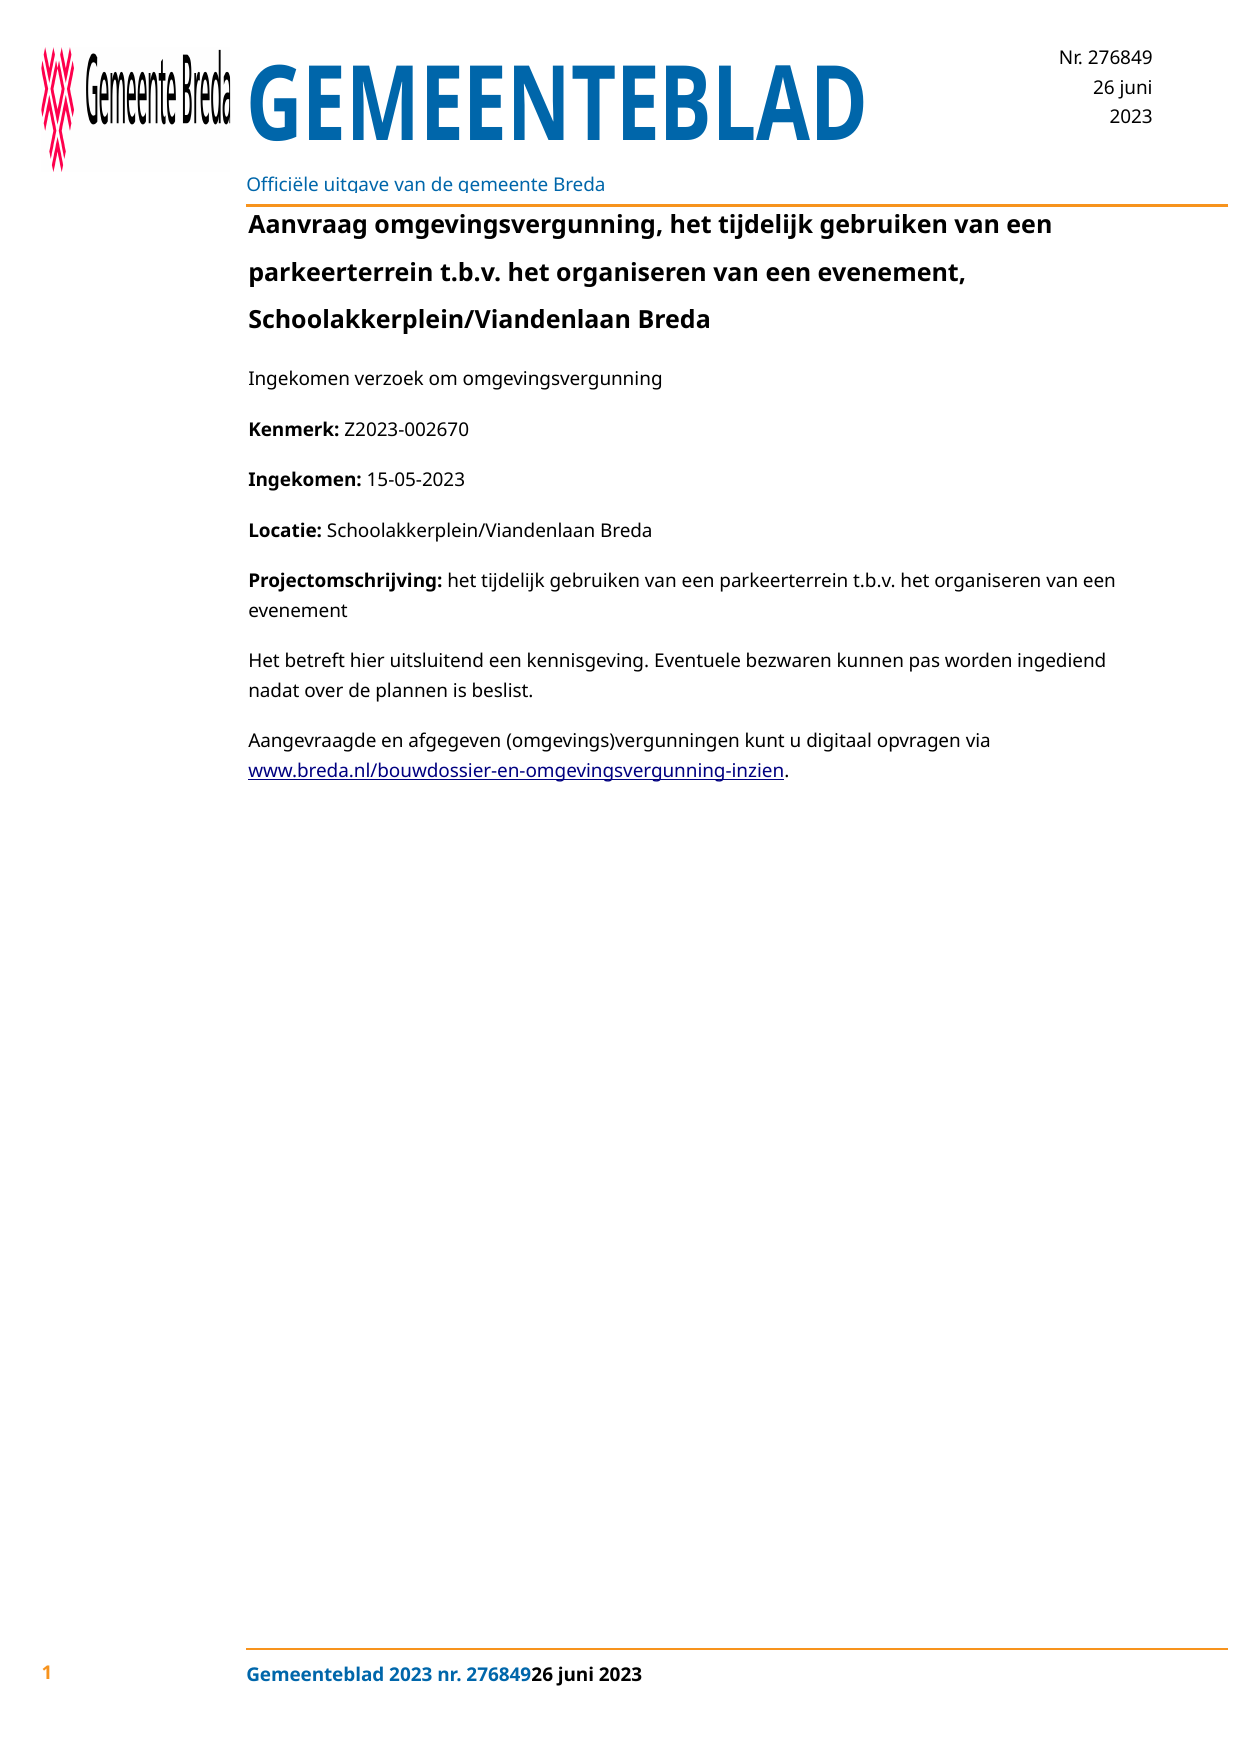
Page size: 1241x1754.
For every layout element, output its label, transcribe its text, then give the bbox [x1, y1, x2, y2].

text Aangevraagde en afgegeven (omgevings)vergunningen kunt u digitaal opvragen via www.breda.nl/bouwdossier-en-omgevingsvergunning-inzien. [248, 727, 1152, 782]
picture [41, 47, 231, 172]
text Het betreft hier uitsluitend een kennisgeving. Eventuele bezwaren kunnen pas worden ingediend nadat over de plannen is beslist. [248, 647, 1152, 702]
text Ingekomen verzoek om omgevingsvergunning [248, 366, 1152, 391]
text Projectomschrijving: het tijdelijk gebruiken van een parkeerterrein t.b.v. het organiseren van een evenement [248, 567, 1152, 622]
text Aanvraag omgevingsvergunning, het tijdelijk gebruiken van een parkeerterrein t.b.v. het organiseren van een evenement, Schoolakkerplein/Viandenlaan Breda [248, 207, 1152, 336]
text Locatie: Schoolakkerplein/Viandenlaan Breda [248, 517, 1152, 542]
text Kenmerk: Z2023-002670 [248, 416, 1152, 442]
text Ingekomen: 15-05-2023 [248, 466, 1152, 492]
